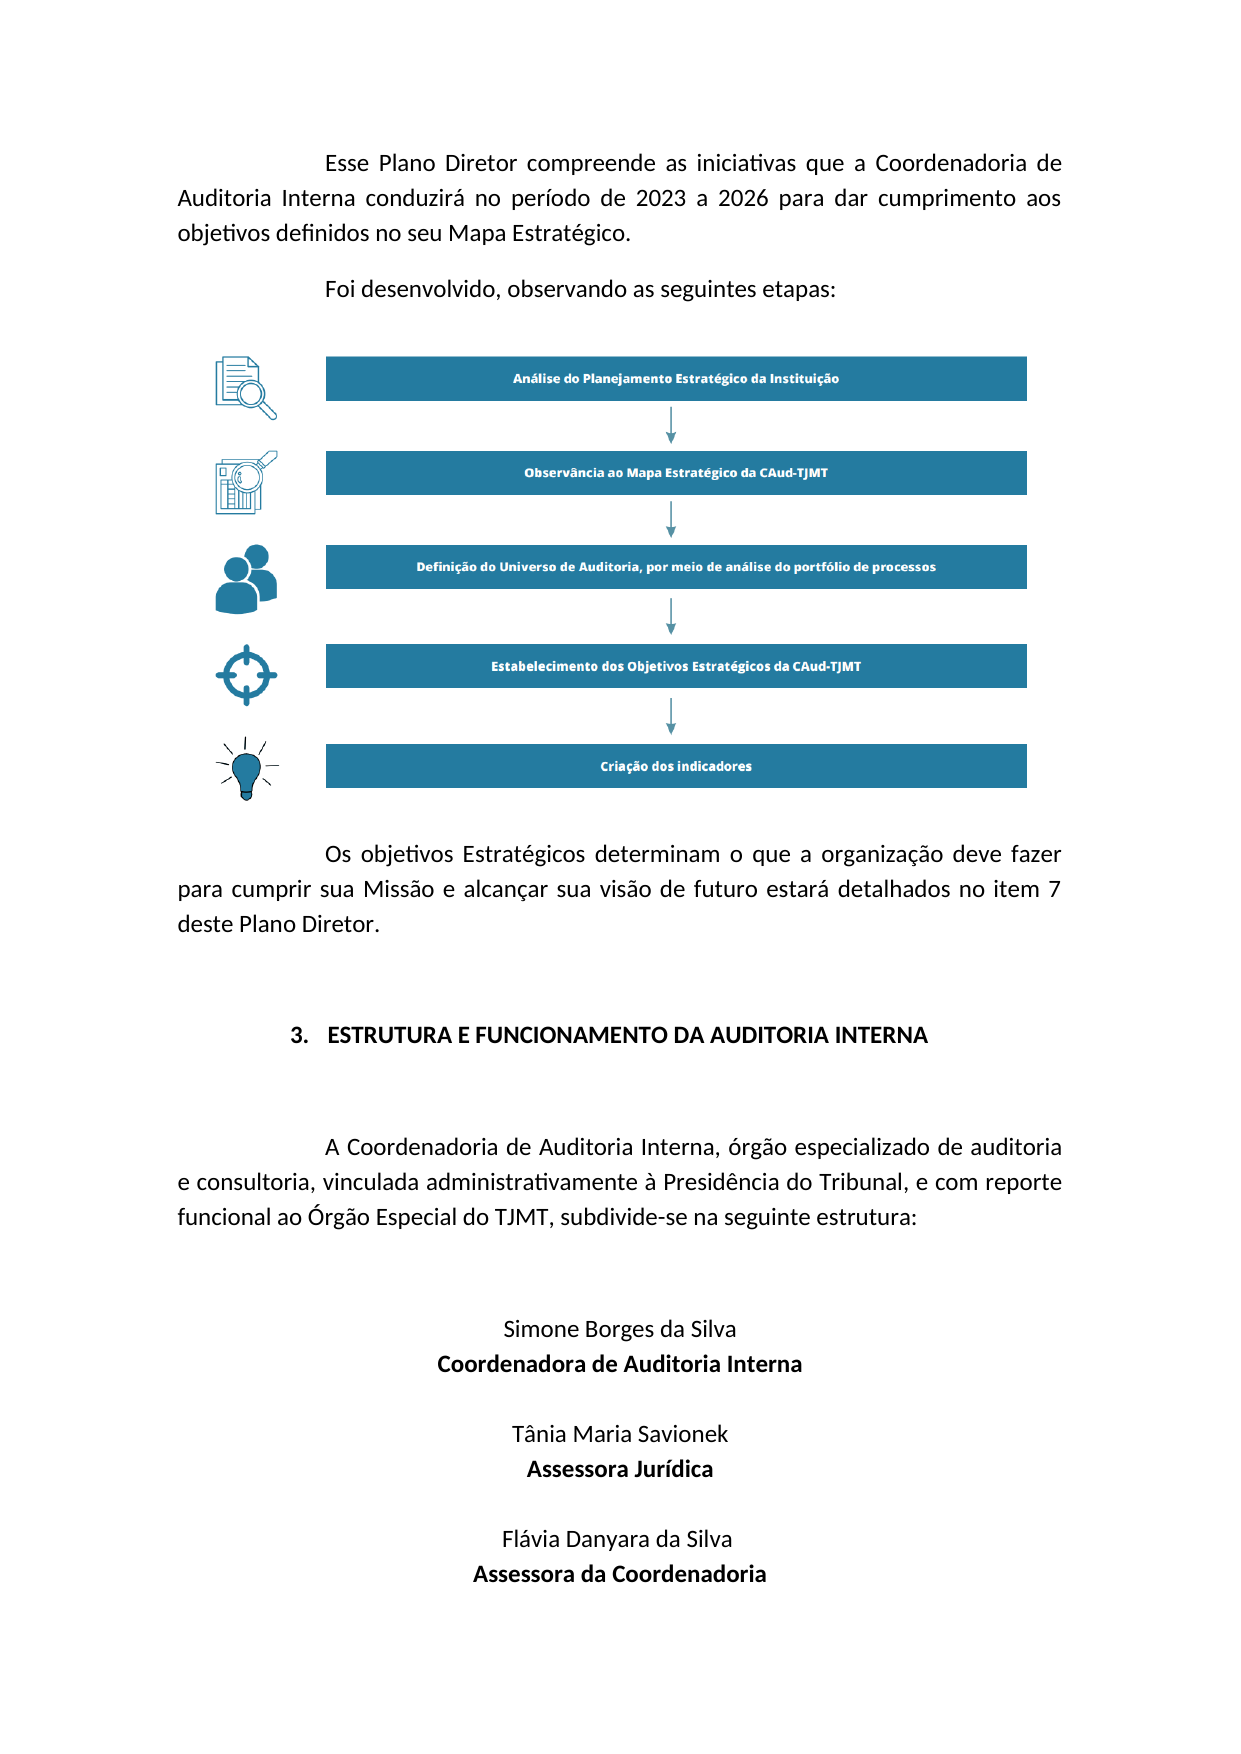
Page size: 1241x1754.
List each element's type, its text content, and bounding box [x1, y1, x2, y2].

text A Coordenadoria de Auditoria Interna, órgão especializado de auditoria e consultoria, vinculada administrativamente à Presidência do Tribunal, e com reporte funcional ao Órgão Especial do TJMT, subdivide-se na seguinte estrutura: [177, 1131, 1063, 1232]
text Tânia Maria Savionek [177, 1418, 1063, 1448]
text Assessora Jurídica [177, 1453, 1063, 1483]
list ESTRUTURA E FUNCIONAMENTO DA AUDITORIA INTERNA [290, 1019, 1063, 1050]
text Flávia Danyara da Silva [177, 1523, 1063, 1553]
list Os objetivos Estratégicos determinam o que a organização deve fazer para cumprir sua Missão e alcançar sua visão de futuro estará detalhados no item 7 deste Plano Diretor. [177, 838, 1063, 938]
text Coordenadora de Auditoria Interna [177, 1348, 1063, 1378]
text Foi desenvolvido, observando as seguintes etapas: [177, 273, 1063, 304]
text Assessora da Coordenadoria [177, 1558, 1063, 1588]
text Simone Borges da Silva [177, 1313, 1063, 1343]
text Esse Plano Diretor compreende as iniciativas que a Coordenadoria de Auditoria Interna conduzirá no período de 2023 a 2026 para dar cumprimento aos objetivos definidos no seu Mapa Estratégico. [177, 148, 1063, 248]
